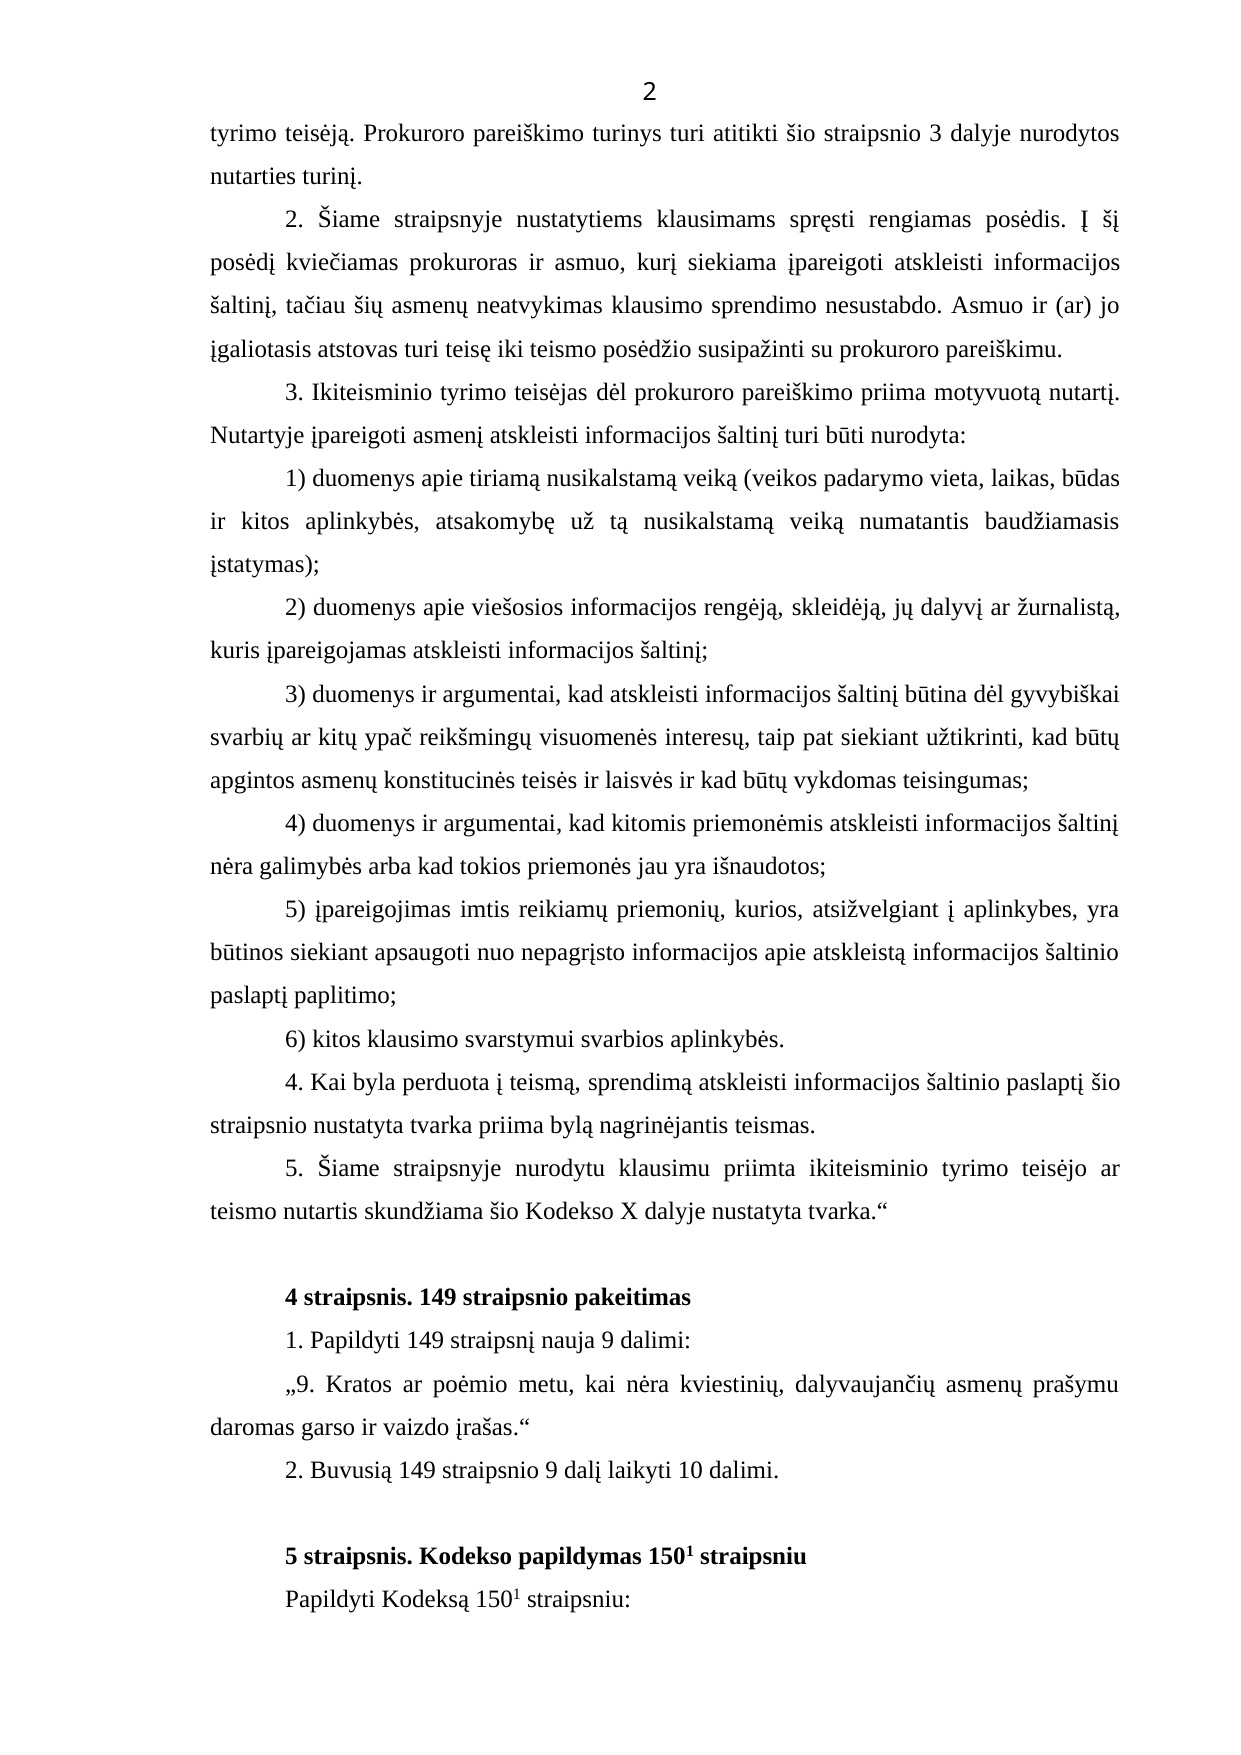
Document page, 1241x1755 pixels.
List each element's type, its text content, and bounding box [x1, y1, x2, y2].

text „9. Kratos ar poėmio metu, kai nėra kviestinių, dalyvaujančių asmenų prašymu daromas garso ir vaizdo įrašas.“ [210, 1369, 1120, 1441]
text 1) duomenys apie tiriamą nusikalstamą veiką (veikos padarymo vieta, laikas, būdas ir kitos aplinkybės, atsakomybę už tą nusikalstamą veiką numatantis baudžiamasis įstatymas); [210, 463, 1120, 578]
text 5 straipsnis. Kodekso papildymas 1501 straipsniu [210, 1541, 1120, 1570]
text 5) įpareigojimas imtis reikiamų priemonių, kurios, atsižvelgiant į aplinkybes, yra būtinos siekiant apsaugoti nuo nepagrįsto informacijos apie atskleistą informacijos šaltinio paslaptį paplitimo; [210, 894, 1120, 1009]
text 3. Ikiteisminio tyrimo teisėjas dėl prokuroro pareiškimo priima motyvuotą nutartį. Nutartyje įpareigoti asmenį atskleisti informacijos šaltinį turi būti nurodyta: [210, 377, 1120, 449]
text 1. Papildyti 149 straipsnį nauja 9 dalimi: [210, 1326, 1120, 1354]
text Papildyti Kodeksą 1501 straipsniu: [210, 1584, 1120, 1613]
text 4) duomenys ir argumentai, kad kitomis priemonėmis atskleisti informacijos šaltinį nėra galimybės arba kad tokios priemonės jau yra išnaudotos; [210, 808, 1120, 880]
text 2. Šiame straipsnyje nustatytiems klausimams spręsti rengiamas posėdis. Į šį posėdį kviečiamas prokuroras ir asmuo, kurį siekiama įpareigoti atskleisti informacijos šaltinį, tačiau šių asmenų neatvykimas klausimo sprendimo nesustabdo. Asmuo ir (ar) jo įgaliotasis atstovas turi teisę iki teismo posėdžio susipažinti su prokuroro pareiškimu. [210, 204, 1120, 362]
text 4 straipsnis. 149 straipsnio pakeitimas [210, 1282, 1120, 1311]
text 4. Kai byla perduota į teismą, sprendimą atskleisti informacijos šaltinio paslaptį šio straipsnio nustatyta tvarka priima bylą nagrinėjantis teismas. [210, 1067, 1120, 1139]
text tyrimo teisėją. Prokuroro pareiškimo turinys turi atitikti šio straipsnio 3 dalyje nurodytos nutarties turinį. [210, 118, 1120, 190]
text 3) duomenys ir argumentai, kad atskleisti informacijos šaltinį būtina dėl gyvybiškai svarbių ar kitų ypač reikšmingų visuomenės interesų, taip pat siekiant užtikrinti, kad būtų apgintos asmenų konstitucinės teisės ir laisvės ir kad būtų vykdomas teisingumas; [210, 679, 1120, 794]
text 5. Šiame straipsnyje nurodytu klausimu priimta ikiteisminio tyrimo teisėjo ar teismo nutartis skundžiama šio Kodekso X dalyje nustatyta tvarka.“ [210, 1153, 1120, 1225]
text 6) kitos klausimo svarstymui svarbios aplinkybės. [210, 1024, 1120, 1052]
text 2. Buvusią 149 straipsnio 9 dalį laikyti 10 dalimi. [210, 1455, 1120, 1484]
text 2) duomenys apie viešosios informacijos rengėją, skleidėją, jų dalyvį ar žurnalistą, kuris įpareigojamas atskleisti informacijos šaltinį; [210, 592, 1120, 664]
